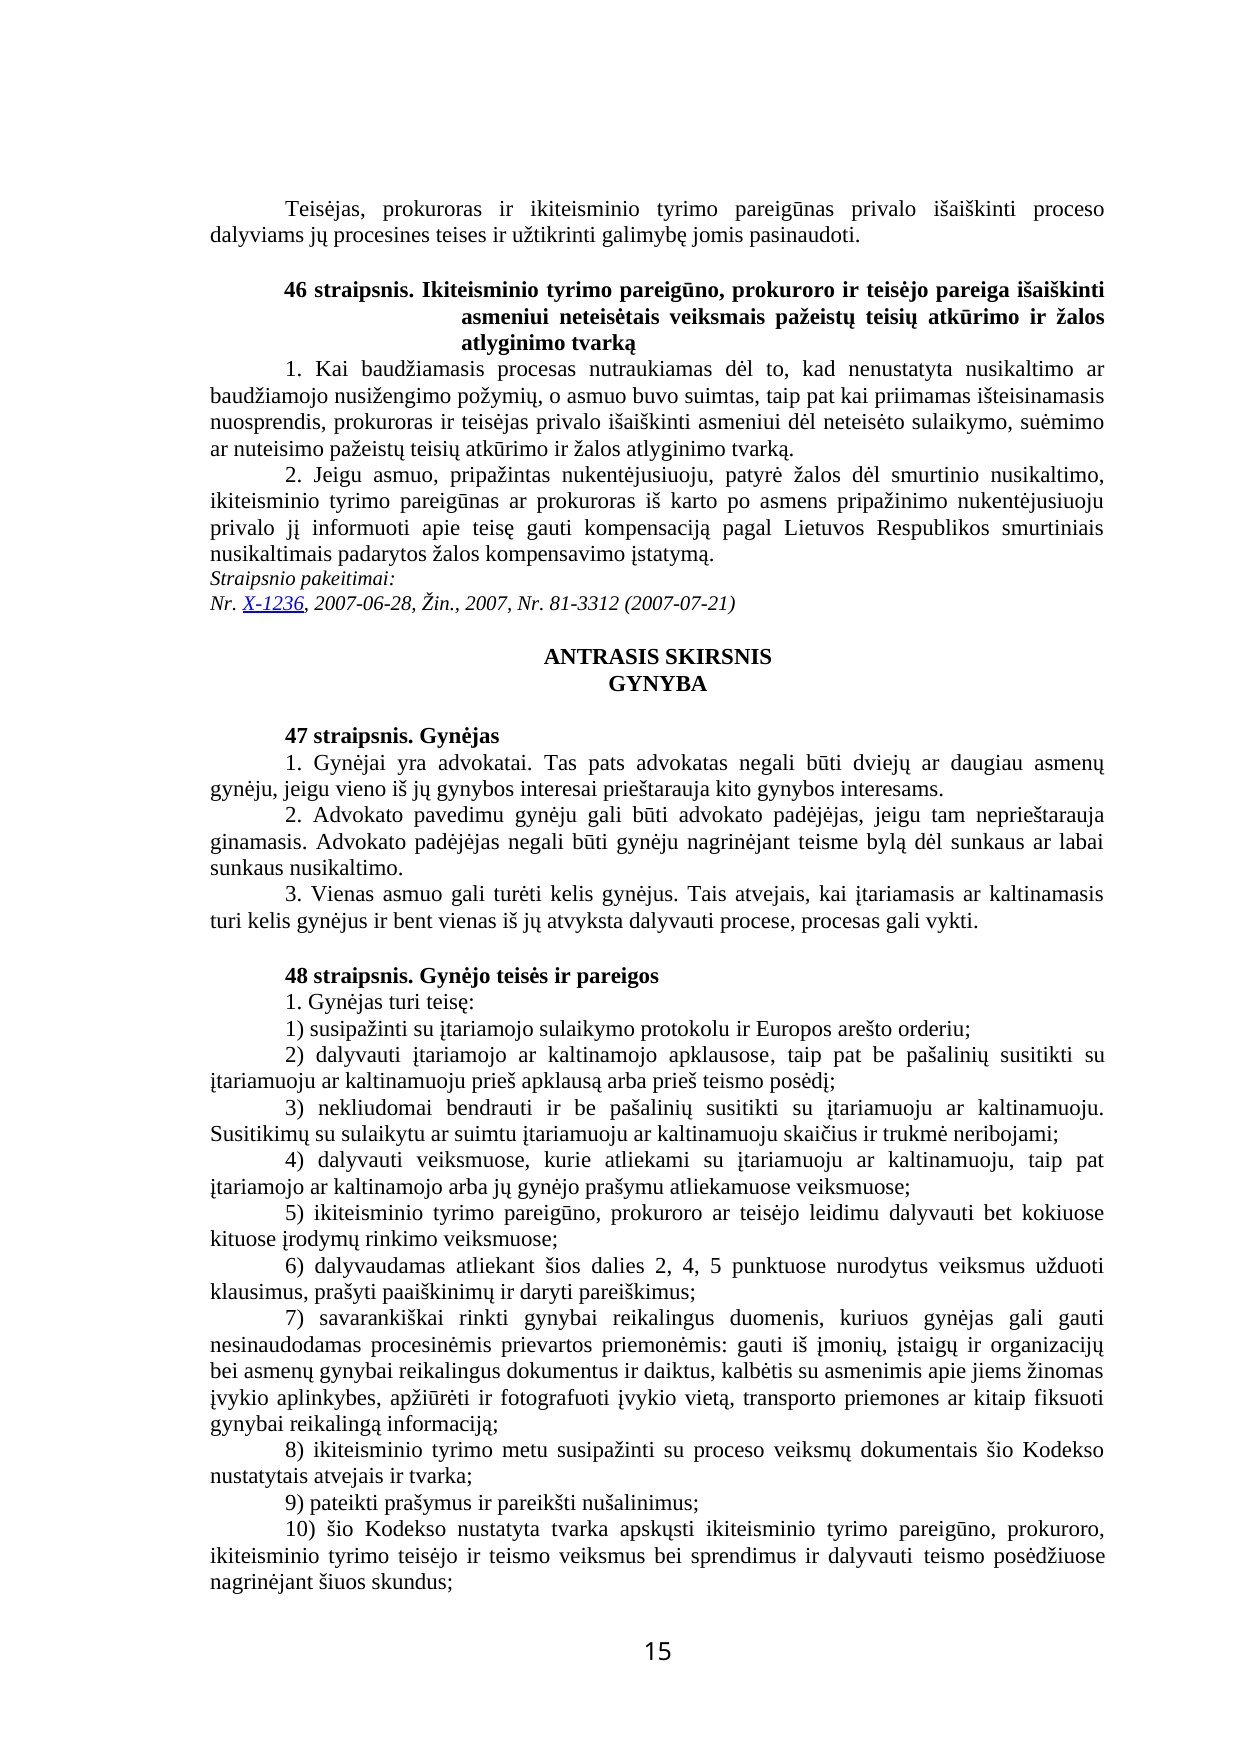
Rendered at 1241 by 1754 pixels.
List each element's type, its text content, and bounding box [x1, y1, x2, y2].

text 46 straipsnis. Ikiteisminio tyrimo pareigūno, prokuroro ir teisėjo pareiga išaiškinti asmeniui neteisėtais veiksmais pažeistų teisių atkūrimo ir žalos atlyginimo tvarką [284, 276, 1106, 356]
text 2. Jeigu asmuo, pripažintas nukentėjusiuoju, patyrė žalos dėl smurtinio nusikaltimo, ikiteisminio tyrimo pareigūnas ar prokuroras iš karto po asmens pripažinimo nukentėjusiuoju privalo jį informuoti apie teisę gauti kompensaciją pagal Lietuvos Respublikos smurtiniais nusikaltimais padarytos žalos kompensavimo įstatymą. [210, 461, 1106, 566]
text 7) savarankiškai rinkti gynybai reikalingus duomenis, kuriuos gynėjas gali gauti nesinaudodamas procesinėmis prievartos priemonėmis: gauti iš įmonių, įstaigų ir organizacijų bei asmenų gynybai reikalingus dokumentus ir daiktus, kalbėtis su asmenimis apie jiems žinomas įvykio aplinkybes, apžiūrėti ir fotografuoti įvykio vietą, transporto priemones ar kitaip fiksuoti gynybai reikalingą informaciją; [210, 1304, 1106, 1436]
text 1. Kai baudžiamasis procesas nutraukiamas dėl to, kad nenustatyta nusikaltimo ar baudžiamojo nusižengimo požymių, o asmuo buvo suimtas, taip pat kai priimamas išteisinamasis nuosprendis, prokuroras ir teisėjas privalo išaiškinti asmeniui dėl neteisėto sulaikymo, suėmimo ar nuteisimo pažeistų teisių atkūrimo ir žalos atlyginimo tvarką. [210, 356, 1106, 461]
text 6) dalyvaudamas atliekant šios dalies 2, 4, 5 punktuose nurodytus veiksmus užduoti klausimus, prašyti paaiškinimų ir daryti pareiškimus; [210, 1252, 1106, 1304]
text 1. Gynėjai yra advokatai. Tas pats advokatas negali būti dviejų ar daugiau asmenų gynėju, jeigu vieno iš jų gynybos interesai prieštarauja kito gynybos interesams. [210, 749, 1106, 801]
text 4) dalyvauti veiksmuose, kurie atliekami su įtariamuoju ar kaltinamuoju, taip pat įtariamojo ar kaltinamojo arba jų gynėjo prašymu atliekamuose veiksmuose; [210, 1146, 1106, 1199]
text 10) šio Kodekso nustatyta tvarka apskųsti ikiteisminio tyrimo pareigūno, prokuroro, ikiteisminio tyrimo teisėjo ir teismo veiksmus bei sprendimus ir dalyvauti teismo posėdžiuose nagrinėjant šiuos skundus; [210, 1515, 1106, 1594]
text Nr. X-1236, 2007-06-28, Žin., 2007, Nr. 81-3312 (2007-07-21) [210, 590, 1106, 614]
text 1) susipažinti su įtariamojo sulaikymo protokolu ir Europos arešto orderiu; [210, 1014, 1106, 1041]
text 8) ikiteisminio tyrimo metu susipažinti su proceso veiksmų dokumentais šio Kodekso nustatytais atvejais ir tvarka; [210, 1436, 1106, 1489]
text 47 straipsnis. Gynėjas [210, 722, 1106, 749]
text 2) dalyvauti įtariamojo ar kaltinamojo apklausose, taip pat be pašalinių susitikti su įtariamuoju ar kaltinamuoju prieš apklausą arba prieš teismo posėdį; [210, 1041, 1106, 1094]
text 3) nekliudomai bendrauti ir be pašalinių susitikti su įtariamuoju ar kaltinamuoju. Susitikimų su sulaikytu ar suimtu įtariamuoju ar kaltinamuoju skaičius ir trukmė neribojami; [210, 1094, 1106, 1146]
text 3. Vienas asmuo gali turėti kelis gynėjus. Tais atvejais, kai įtariamasis ar kaltinamasis turi kelis gynėjus ir bent vienas iš jų atvyksta dalyvauti procese, procesas gali vykti. [210, 880, 1106, 933]
text 1. Gynėjas turi teisę: [210, 988, 1106, 1014]
text 9) pateikti prašymus ir pareikšti nušalinimus; [210, 1489, 1106, 1515]
text 48 straipsnis. Gynėjo teisės ir pareigos [210, 962, 1106, 988]
text ANTRASIS SKIRSNIS [210, 643, 1106, 669]
text Straipsnio pakeitimai: [210, 566, 1106, 590]
text Teisėjas, prokuroras ir ikiteisminio tyrimo pareigūnas privalo išaiškinti proceso dalyviams jų procesines teises ir užtikrinti galimybę jomis pasinaudoti. [210, 195, 1106, 248]
text 5) ikiteisminio tyrimo pareigūno, prokuroro ar teisėjo leidimu dalyvauti bet kokiuose kituose įrodymų rinkimo veiksmuose; [210, 1199, 1106, 1252]
text 2. Advokato pavedimu gynėju gali būti advokato padėjėjas, jeigu tam neprieštarauja ginamasis. Advokato padėjėjas negali būti gynėju nagrinėjant teisme bylą dėl sunkaus ar labai sunkaus nusikaltimo. [210, 801, 1106, 880]
text Gynyba [210, 669, 1106, 696]
